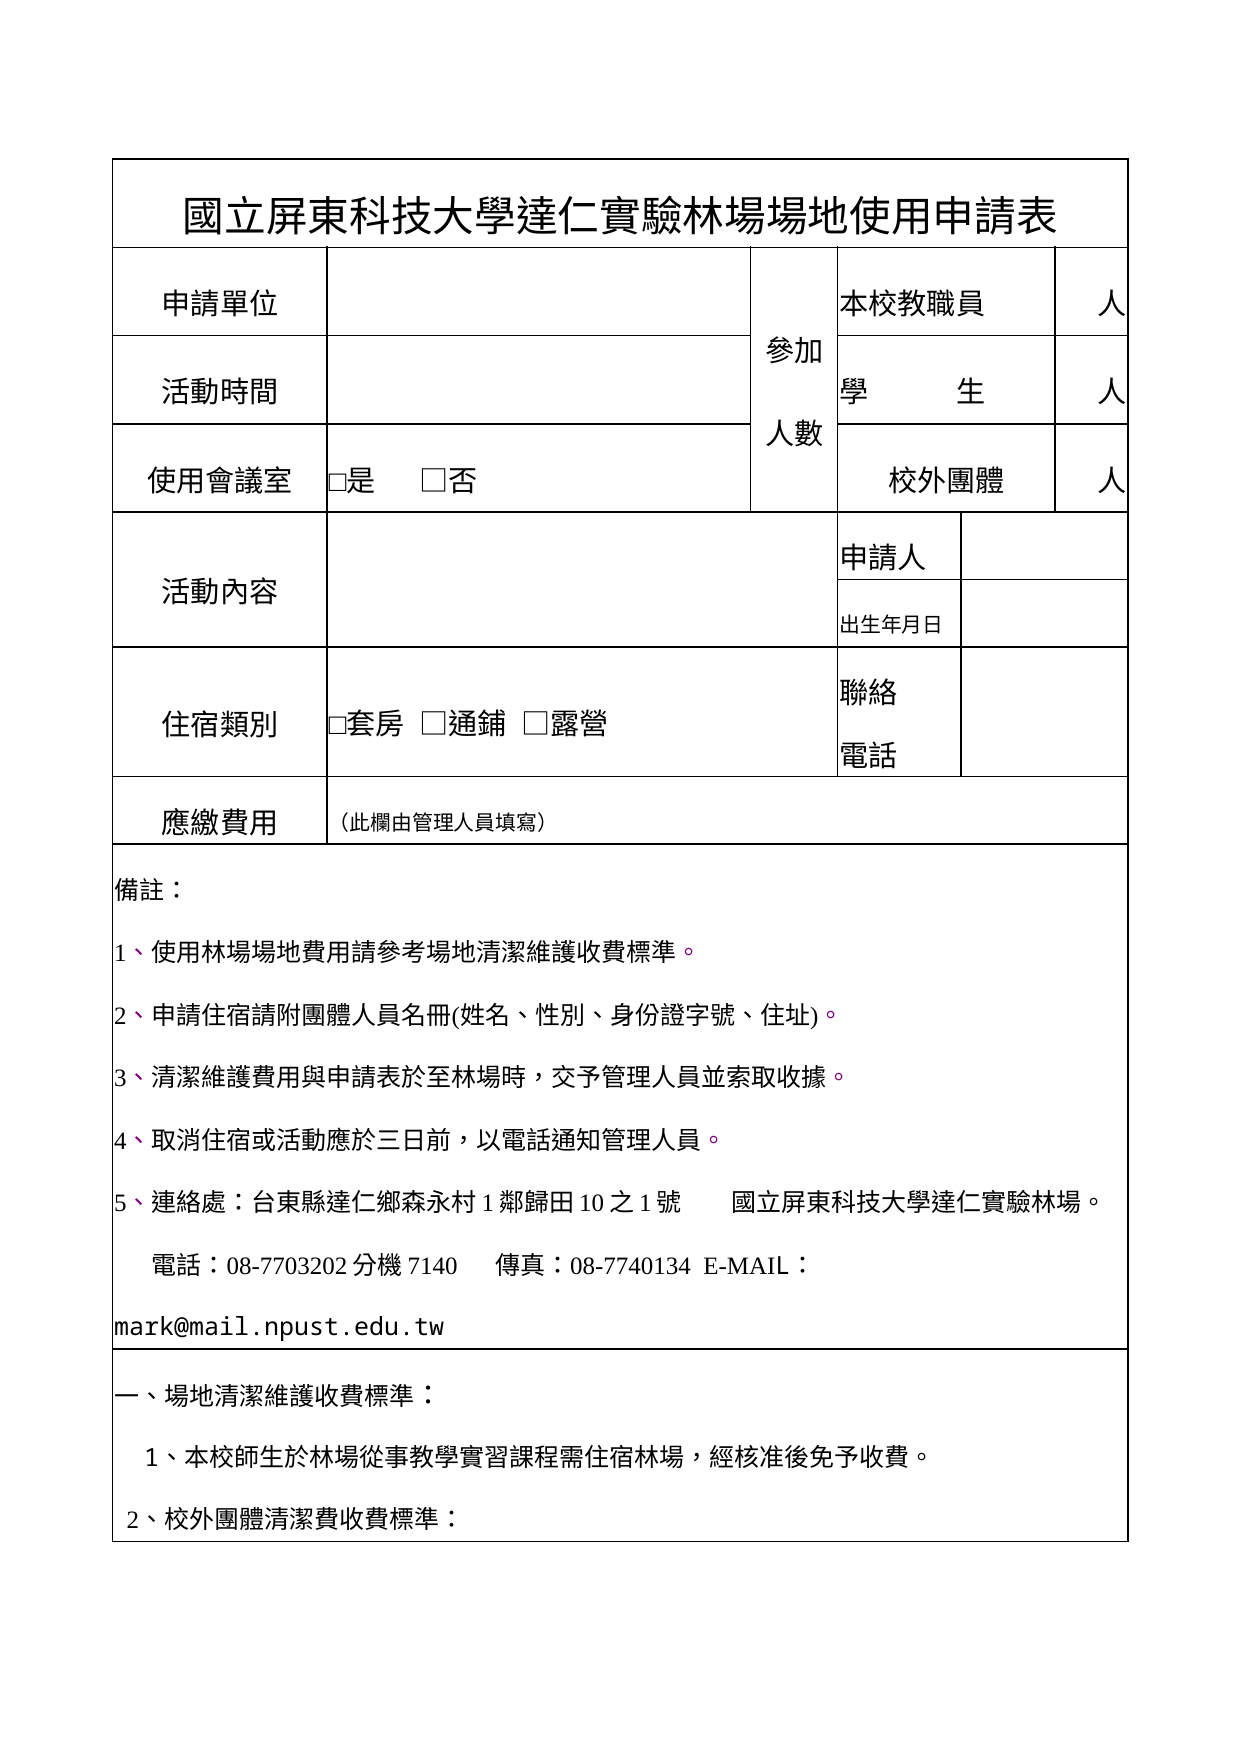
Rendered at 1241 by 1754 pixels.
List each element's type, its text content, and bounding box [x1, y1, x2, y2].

table_cell [962, 580, 1127, 646]
table_cell 申請單位 [113, 248, 326, 335]
table_cell 人 [1056, 425, 1127, 511]
table_cell [962, 648, 1127, 776]
table_cell 活動時間 [113, 336, 326, 423]
table_cell 備註： 1、使用林場場地費用請參考場地清潔維護收費標準。 2、申請住宿請附團體人員名冊(姓名、性別、身份證字號、住址)。 3、清潔維護費用與申請表於至林場時，交予管理人員並索取收據。 4、取消住宿或活動應於三日前，以電話通知管理人員。 5、連絡處：台東縣達仁鄉森永村1鄰歸田10之1號 國立屏東科技大學達仁實驗林場。 電話：08-7703202分機7140 傳真：08-7740134 E-MAIL：mark@mail.npust.edu.tw [113, 845, 1127, 1348]
table_cell 參加 人數 [751, 248, 837, 511]
table_cell □套房 □通鋪 □露營 [328, 648, 837, 776]
table_cell □是 □否 [328, 425, 750, 511]
table_cell 校外團體 [838, 425, 1054, 511]
table_cell 人 [1056, 336, 1127, 423]
table_cell （此欄由管理人員填寫） [328, 777, 1127, 843]
table_cell 活動內容 [113, 513, 326, 646]
table_cell [328, 513, 837, 646]
table_cell 使用會議室 [113, 425, 326, 511]
table_cell 住宿類別 [113, 648, 326, 776]
table_cell 人 [1056, 248, 1127, 335]
table_cell 學 生 [838, 336, 1054, 423]
table_cell 一、場地清潔維護收費標準： 1、本校師生於林場從事教學實習課程需住宿林場，經核准後免予收費。 2、校外團體清潔費收費標準： [113, 1350, 1127, 1541]
table_header 國立屏東科技大學達仁實驗林場場地使用申請表 [113, 160, 1127, 246]
table_cell 聯絡 電話 [838, 648, 960, 776]
table_cell 申請人 [838, 513, 960, 578]
table_cell [328, 248, 750, 335]
table_cell [962, 513, 1127, 578]
table_cell 應繳費用 [113, 777, 326, 843]
table_cell [328, 336, 750, 423]
table_cell 本校教職員 [838, 248, 1054, 335]
table_cell 出生年月日 [838, 580, 960, 646]
